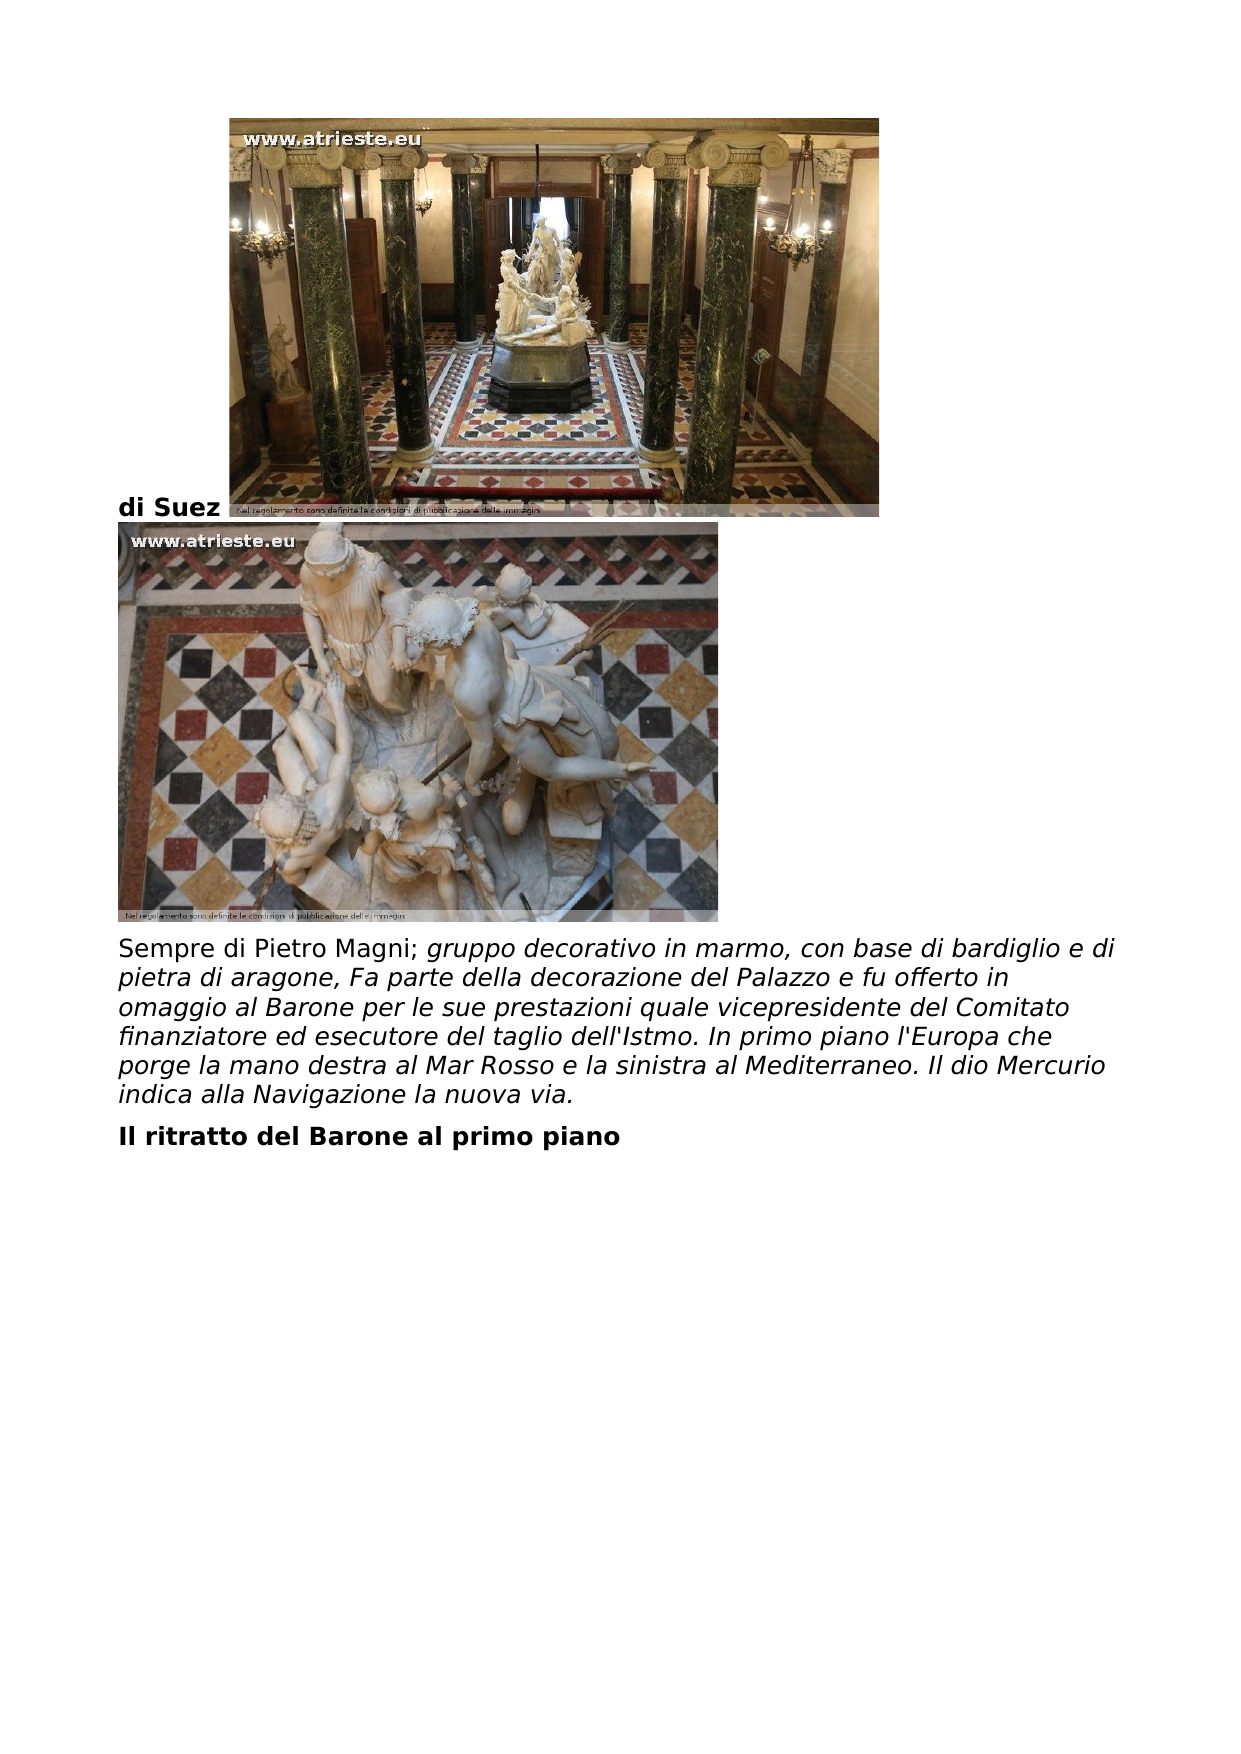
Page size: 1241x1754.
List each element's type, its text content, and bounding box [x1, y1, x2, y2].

text Sempre di Pietro Magni; gruppo decorativo in marmo, con base di bardiglio e di pietra di aragone, Fa parte della decorazione del Palazzo e fu offerto in omaggio al Barone per le sue prestazioni quale vicepresidente del Comitato finanziatore ed esecutore del taglio dell'Istmo. In primo piano l'Europa che porge la mano destra al Mar Rosso e la sinistra al Mediterraneo. Il dio Mercurio indica alla Navigazione la nuova via. [118, 934, 1122, 1109]
text Il ritratto del Barone al primo piano [118, 1122, 1122, 1151]
text di Suez [118, 118, 1122, 922]
picture [118, 522, 719, 922]
picture [229, 118, 880, 517]
